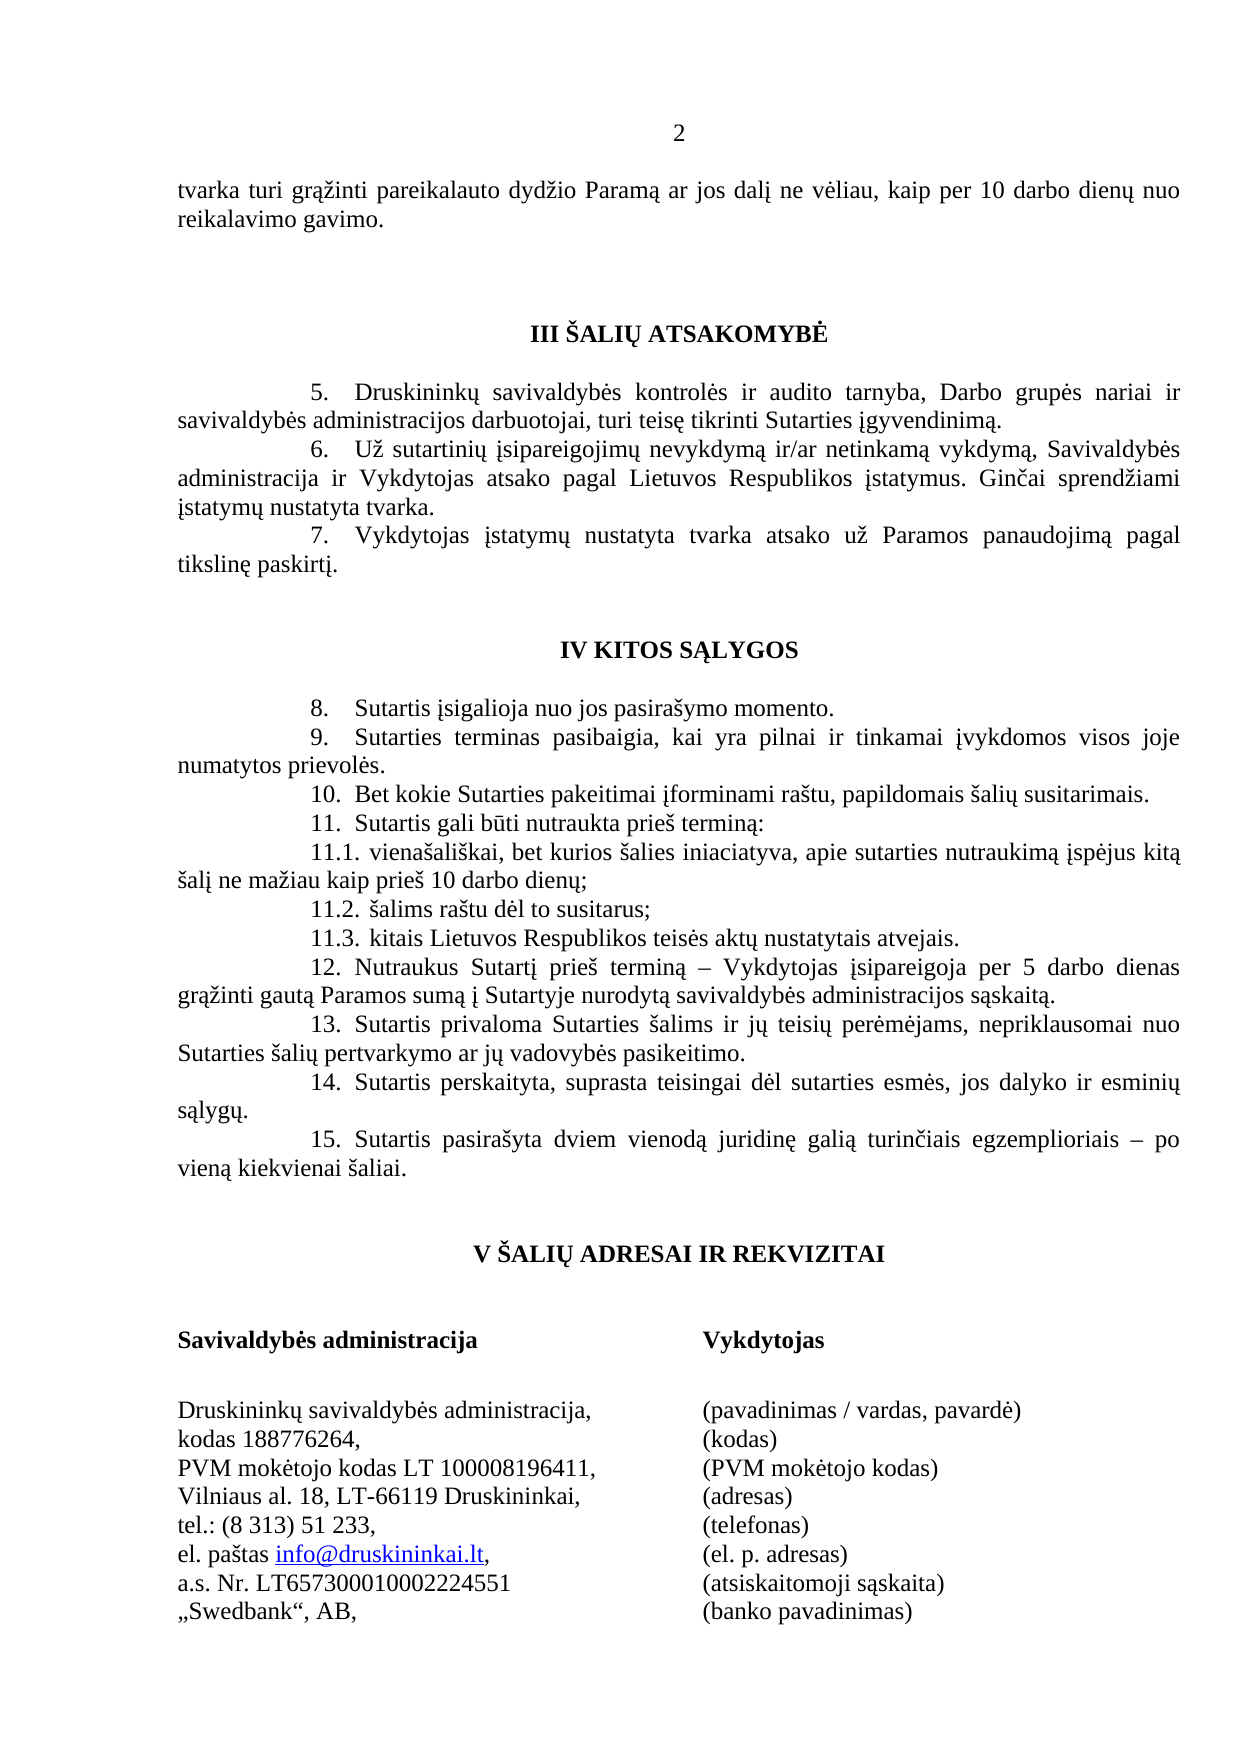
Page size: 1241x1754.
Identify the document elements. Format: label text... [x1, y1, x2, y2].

text 14. Sutartis perskaityta, suprasta teisingai dėl sutarties esmės, jos dalyko ir esminių sąlygų. [177, 1067, 1181, 1124]
text 5. Druskininkų savivaldybės kontrolės ir audito tarnyba, Darbo grupės nariai ir savivaldybės administracijos darbuotojai, turi teisę tikrinti Sutarties įgyvendinimą. [177, 377, 1181, 434]
text „Swedbank“, AB, (banko pavadinimas) [177, 1596, 1181, 1625]
text 11. Sutartis gali būti nutraukta prieš terminą: [177, 808, 1181, 837]
text Savivaldybės administracija Vykdytojas [177, 1326, 1181, 1354]
text 9. Sutarties terminas pasibaigia, kai yra pilnai ir tinkamai įvykdomos visos joje numatytos prievolės. [177, 722, 1181, 779]
text 15. Sutartis pasirašyta dviem vienodą juridinę galią turinčiais egzemplioriais – po vieną kiekvienai šaliai. [177, 1124, 1181, 1182]
text 6. Už sutartinių įsipareigojimų nevykdymą ir/ar netinkamą vykdymą, Savivaldybės administracija ir Vykdytojas atsako pagal Lietuvos Respublikos įstatymus. Ginčai sprendžiami įstatymų nustatyta tvarka. [177, 434, 1181, 521]
text III ŠALIŲ ATSAKOMYBĖ [177, 319, 1181, 348]
text kodas 188776264, (kodas) [177, 1424, 1181, 1453]
text 8. Sutartis įsigalioja nuo jos pasirašymo momento. [177, 693, 1181, 722]
text IV KITOS SĄLYGOS [177, 636, 1181, 664]
text a.s. Nr. LT657300010002224551 (atsiskaitomoji sąskaita) [177, 1568, 1181, 1596]
text 12. Nutraukus Sutartį prieš terminą – Vykdytojas įsipareigoja per 5 darbo dienas grąžinti gautą Paramos sumą į Sutartyje nurodytą savivaldybės administracijos sąskaitą. [177, 952, 1181, 1009]
text Vilniaus al. 18, LT-66119 Druskininkai, (adresas) [177, 1481, 1181, 1510]
text 7. Vykdytojas įstatymų nustatyta tvarka atsako už Paramos panaudojimą pagal tikslinę paskirtį. [177, 521, 1181, 578]
text tel.: (8 313) 51 233, (telefonas) [177, 1510, 1181, 1539]
text 10. Bet kokie Sutarties pakeitimai įforminami raštu, papildomais šalių susitarimais. [177, 779, 1181, 808]
text tvarka turi grąžinti pareikalauto dydžio Paramą ar jos dalį ne vėliau, kaip per 10 darbo dienų nuo reikalavimo gavimo. [177, 176, 1181, 233]
text PVM mokėtojo kodas LT 100008196411, (PVM mokėtojo kodas) [177, 1453, 1181, 1481]
text V ŠALIŲ ADRESAI IR REKVIZITAI [177, 1239, 1181, 1268]
text el. paštas info@druskininkai.lt, (el. p. adresas) [177, 1539, 1181, 1568]
text 13. Sutartis privaloma Sutarties šalims ir jų teisių perėmėjams, nepriklausomai nuo Sutarties šalių pertvarkymo ar jų vadovybės pasikeitimo. [177, 1009, 1181, 1067]
text 11.2. šalims raštu dėl to susitarus; [177, 894, 1181, 923]
text 11.3. kitais Lietuvos Respublikos teisės aktų nustatytais atvejais. [177, 923, 1181, 952]
text 11.1. vienašališkai, bet kurios šalies iniaciatyva, apie sutarties nutraukimą įspėjus kitą šalį ne mažiau kaip prieš 10 darbo dienų; [177, 837, 1181, 894]
text Druskininkų savivaldybės administracija, (pavadinimas / vardas, pavardė) [177, 1395, 1181, 1424]
